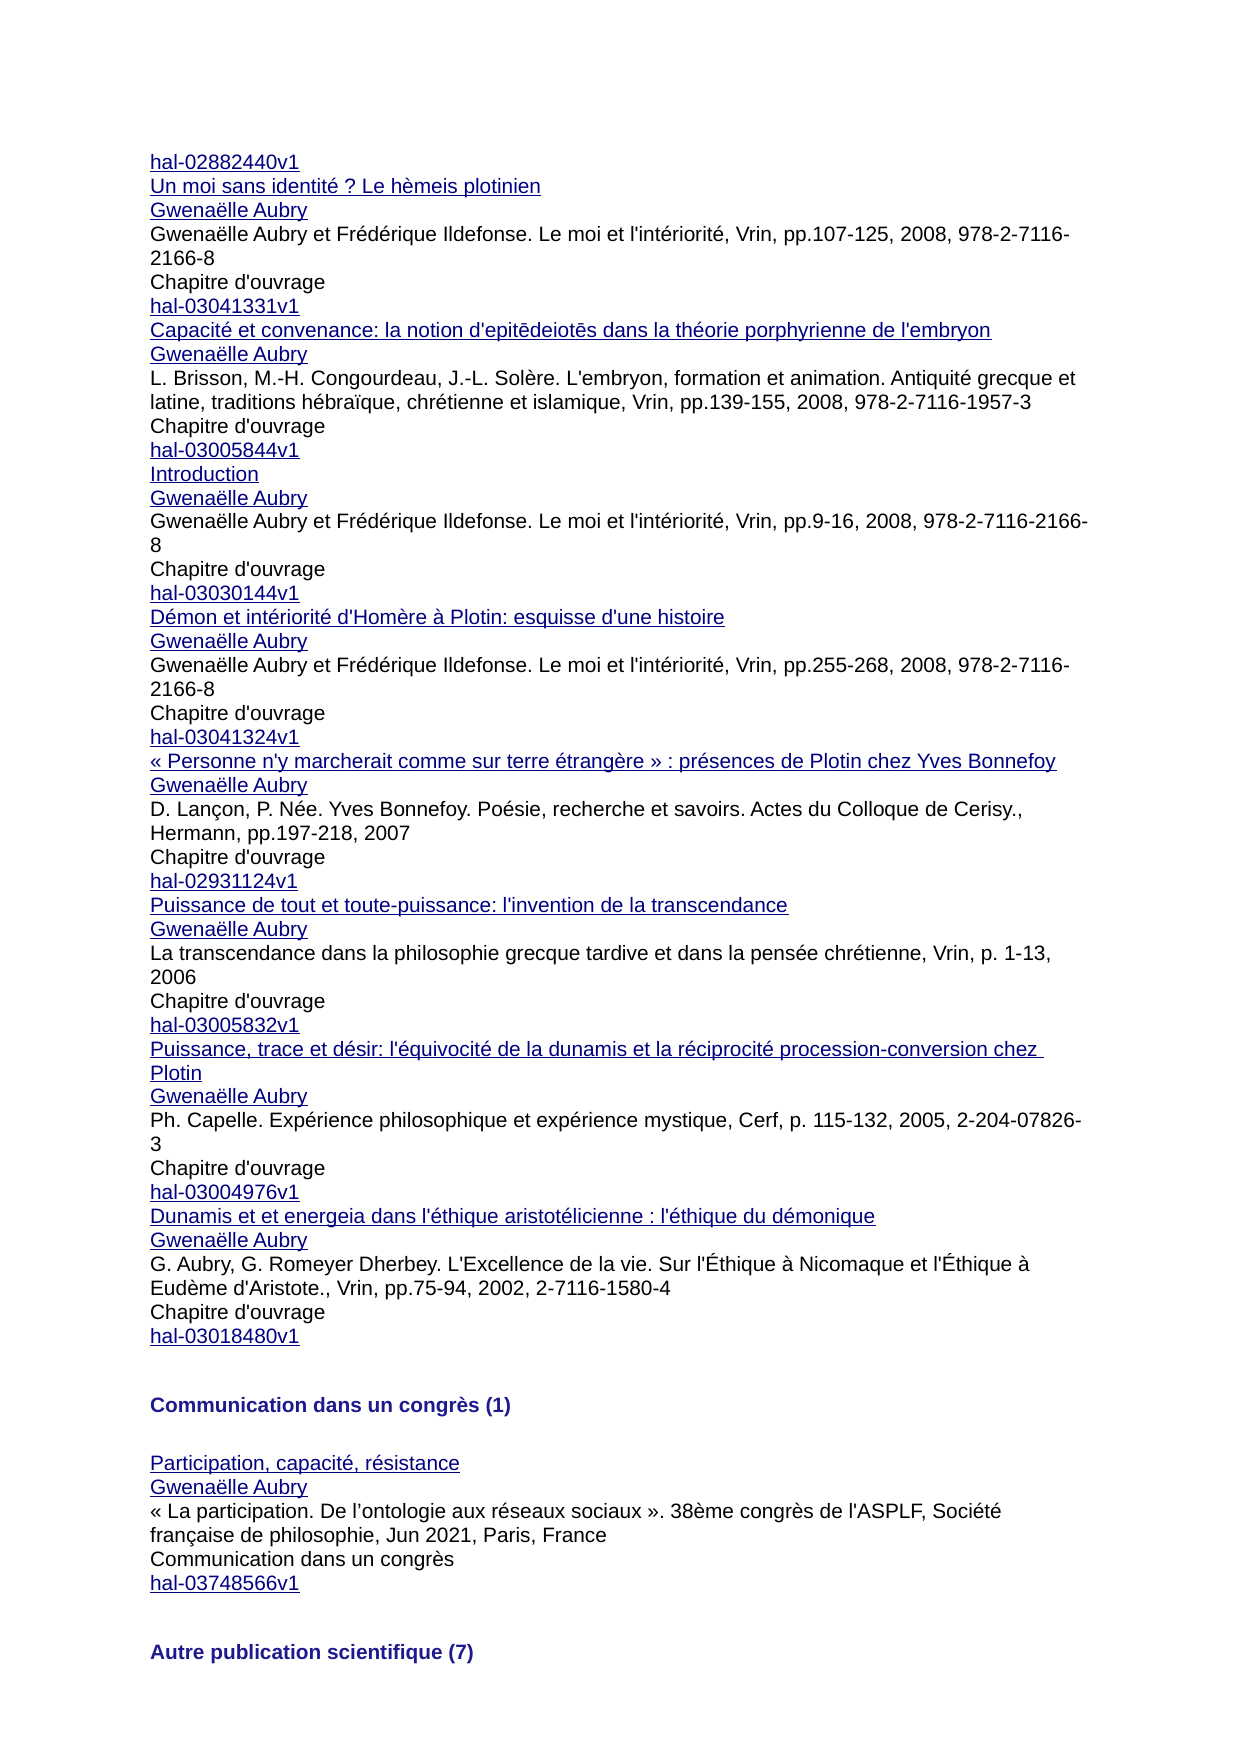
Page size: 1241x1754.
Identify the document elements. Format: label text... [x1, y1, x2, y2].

table_cell Démon et intériorité d'Homère à Plotin: esquisse d'une histoire Gwenaëlle Aubry Gwenaëlle Aubry et Frédérique Ildefonse. Le moi et l'intériorité, Vrin, pp.255-268, 2008, 978-2-7116-2166-8 Chapitre d'ouvrage hal-03041324v1 [150, 605, 1090, 749]
table_cell hal-02882440v1 [150, 150, 1090, 174]
table_header Participation, capacité, résistance Gwenaëlle Aubry « La participation. De l’ontologie aux réseaux sociaux ». 38ème congrès de l'ASPLF, Société française de philosophie, Jun 2021, Paris, France Communication dans un congrès hal-03748566v1 [150, 1451, 1090, 1595]
table_cell Un moi sans identité ? Le hèmeis plotinien Gwenaëlle Aubry Gwenaëlle Aubry et Frédérique Ildefonse. Le moi et l'intériorité, Vrin, pp.107-125, 2008, 978-2-7116-2166-8 Chapitre d'ouvrage hal-03041331v1 [150, 174, 1090, 318]
table_cell Introduction Gwenaëlle Aubry Gwenaëlle Aubry et Frédérique Ildefonse. Le moi et l'intériorité, Vrin, pp.9-16, 2008, 978-2-7116-2166-8 Chapitre d'ouvrage hal-03030144v1 [150, 461, 1090, 605]
table_cell Capacité et convenance: la notion d'epitēdeiotēs dans la théorie porphyrienne de l'embryon Gwenaëlle Aubry L. Brisson, M.-H. Congourdeau, J.-L. Solère. L'embryon, formation et animation. Antiquité grecque et latine, traditions hébraïque, chrétienne et islamique, Vrin, pp.139-155, 2008, 978-2-7116-1957-3 Chapitre d'ouvrage hal-03005844v1 [150, 318, 1090, 461]
subtitle Communication dans un congrès (1) [150, 1393, 1090, 1417]
table_cell Puissance, trace et désir: l'équivocité de la dunamis et la réciprocité procession-conversion chez Plotin Gwenaëlle Aubry Ph. Capelle. Expérience philosophique et expérience mystique, Cerf, p. 115-132, 2005, 2-204-07826-3 Chapitre d'ouvrage hal-03004976v1 [150, 1036, 1090, 1204]
subtitle Autre publication scientifique (7) [150, 1639, 1090, 1663]
table_cell Puissance de tout et toute-puissance: l'invention de la transcendance Gwenaëlle Aubry La transcendance dans la philosophie grecque tardive et dans la pensée chrétienne, Vrin, p. 1-13, 2006 Chapitre d'ouvrage hal-03005832v1 [150, 893, 1090, 1036]
table_cell Dunamis et et energeia dans l'éthique aristotélicienne : l'éthique du démonique Gwenaëlle Aubry G. Aubry, G. Romeyer Dherbey. L'Excellence de la vie. Sur l'Éthique à Nicomaque et l'Éthique à Eudème d'Aristote., Vrin, pp.75-94, 2002, 2-7116-1580-4 Chapitre d'ouvrage hal-03018480v1 [150, 1204, 1090, 1348]
table_cell « Personne n'y marcherait comme sur terre étrangère » : présences de Plotin chez Yves Bonnefoy Gwenaëlle Aubry D. Lançon, P. Née. Yves Bonnefoy. Poésie, recherche et savoirs. Actes du Colloque de Cerisy., Hermann, pp.197-218, 2007 Chapitre d'ouvrage hal-02931124v1 [150, 749, 1090, 893]
